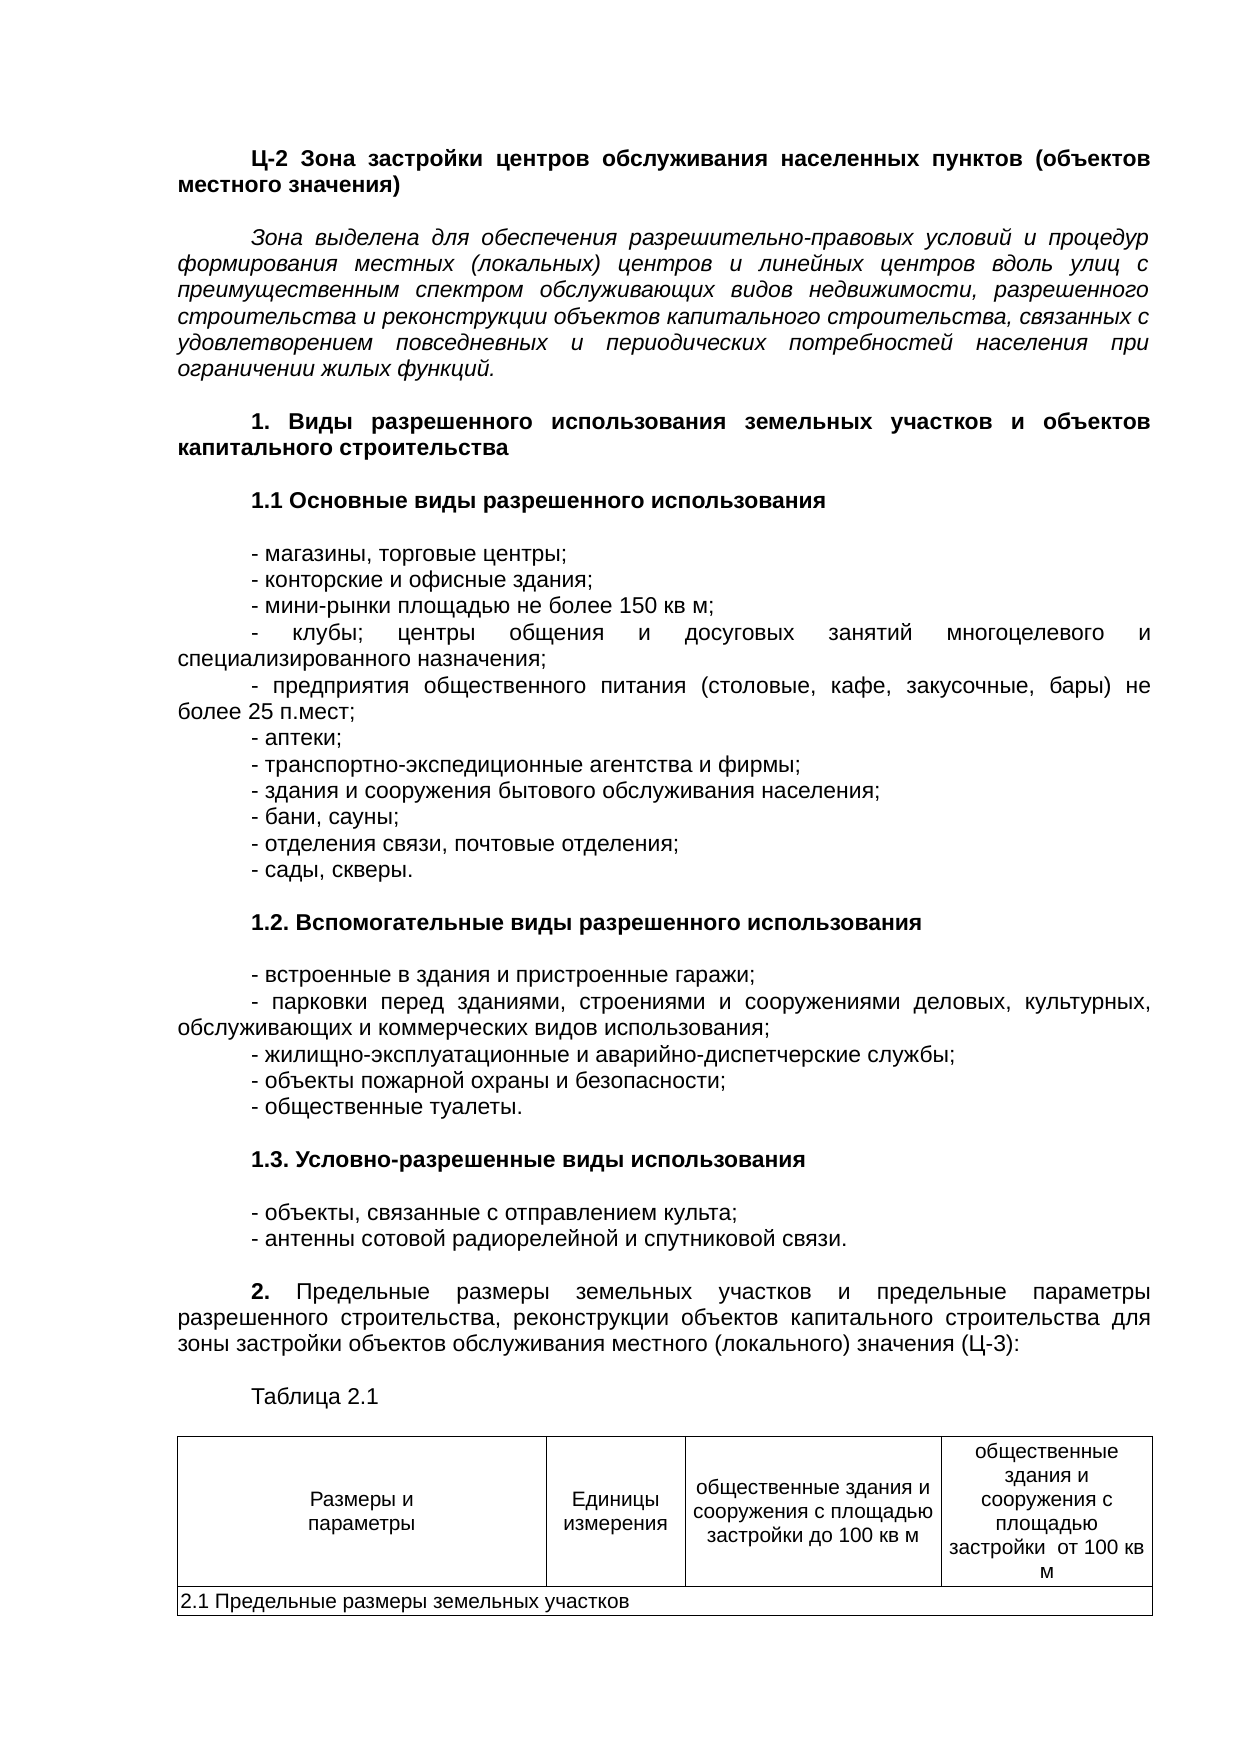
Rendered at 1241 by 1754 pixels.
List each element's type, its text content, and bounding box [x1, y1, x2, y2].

text - предприятия общественного питания (столовые, кафе, закусочные, бары) не более 25 п.мест; [177, 672, 1152, 724]
text - клубы; центры общения и досуговых занятий многоцелевого и специализированного назначения; [177, 619, 1152, 672]
text - сады, скверы. [177, 856, 1152, 882]
text - жилищно-эксплуатационные и аварийно-диспетчерские службы; [177, 1041, 1152, 1067]
text - антенны сотовой радиорелейной и спутниковой связи. [177, 1225, 1152, 1251]
text - магазины, торговые центры; [177, 540, 1152, 566]
text Таблица 2.1 [177, 1383, 1152, 1409]
text - бани, сауны; [177, 803, 1152, 830]
text - здания и сооружения бытового обслуживания населения; [177, 777, 1152, 803]
text - объекты пожарной охраны и безопасности; [177, 1067, 1152, 1093]
text - конторские и офисные здания; [177, 566, 1152, 592]
text - транспортно-экспедиционные агентства и фирмы; [177, 751, 1152, 777]
text 2. Предельные размеры земельных участков и предельные параметры разрешенного строительства, реконструкции объектов капитального строительства для зоны застройки объектов обслуживания местного (локального) значения (Ц-3): [177, 1278, 1152, 1357]
text - мини-рынки площадью не более 150 кв м; [177, 592, 1152, 619]
text 1.2. Вспомогательные виды разрешенного использования [177, 909, 1152, 935]
text - отделения связи, почтовые отделения; [177, 830, 1152, 856]
text - парковки перед зданиями, строениями и сооружениями деловых, культурных, обслуживающих и коммерческих видов использования; [177, 988, 1152, 1041]
table_cell 2.1 Предельные размеры земельных участков [178, 1587, 1152, 1615]
text 1.1 Основные виды разрешенного использования [177, 487, 1152, 513]
text 1. Виды разрешенного использования земельных участков и объектов капитального строительства [177, 408, 1152, 461]
table_header общественные здания и сооружения с площадью застройки от 100 кв м [942, 1437, 1152, 1586]
table_header общественные здания и сооружения с площадью застройки до 100 кв м [686, 1437, 941, 1586]
text - общественные туалеты. [177, 1093, 1152, 1119]
text - встроенные в здания и пристроенные гаражи; [177, 961, 1152, 988]
text - объекты, связанные с отправлением культа; [177, 1199, 1152, 1225]
text Зона выделена для обеспечения разрешительно-правовых условий и процедур формирования местных (локальных) центров и линейных центров вдоль улиц с преимущественным спектром обслуживающих видов недвижимости, разрешенного строительства и реконструкции объектов капитального строительства, связанных с удовлетворением повседневных и периодических потребностей населения при ограничении жилых функций. [177, 223, 1152, 382]
text Ц-2 Зона застройки центров обслуживания населенных пунктов (объектов местного значения) [177, 144, 1152, 197]
text 1.3. Условно-разрешенные виды использования [177, 1146, 1152, 1172]
table_header Единицы измерения [547, 1437, 685, 1586]
table_header Размеры и параметры [178, 1437, 546, 1586]
text - аптеки; [177, 724, 1152, 751]
